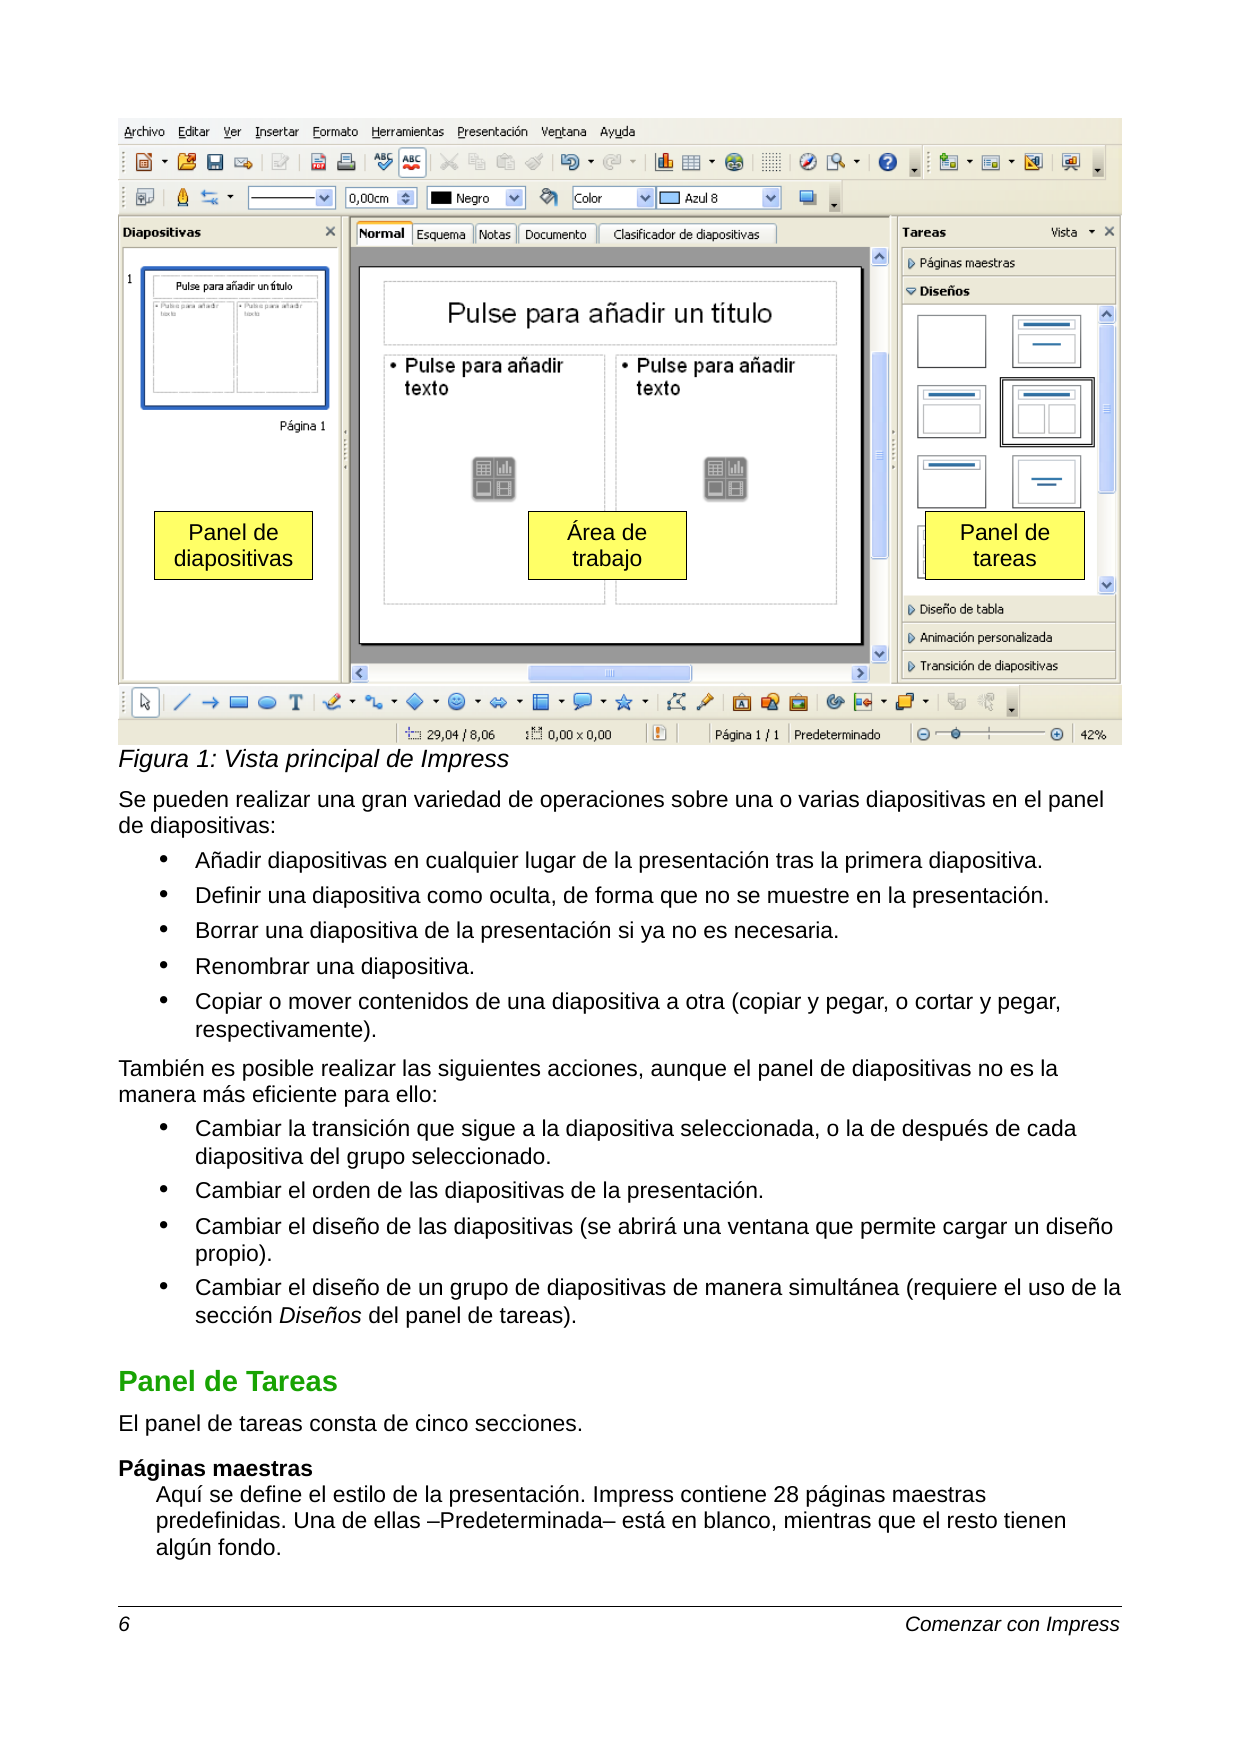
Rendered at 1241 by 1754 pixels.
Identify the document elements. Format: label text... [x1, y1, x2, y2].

list Se pueden realizar una gran variedad de operaciones sobre una o varias diapositivas en el panel de diapositivas: [118, 786, 1122, 838]
list Añadir diapositivas en cualquier lugar de la presentación tras la primera diapositiva. [156, 845, 1122, 874]
list El panel de tareas consta de cinco secciones. [118, 1409, 1122, 1436]
list Cambiar el diseño de las diapositivas (se abrirá una ventana que permite cargar un diseño propio). [156, 1211, 1122, 1266]
list Cambiar el orden de las diapositivas de la presentación. [156, 1175, 1122, 1204]
list Definir una diapositiva como oculta, de forma que no se muestre en la presentación. [156, 880, 1122, 909]
subtitle Panel de Tareas [118, 1363, 1122, 1397]
list Cambiar la transición que sigue a la diapositiva seleccionada, o la de después de cada diapositiva del grupo seleccionado. [156, 1114, 1122, 1169]
list Borrar una diapositiva de la presentación si ya no es necesaria. [156, 916, 1122, 945]
list También es posible realizar las siguientes acciones, aunque el panel de diapositivas no es la manera más eficiente para ello: [118, 1054, 1122, 1107]
text Aquí se define el estilo de la presentación. Impress contiene 28 páginas maestras predefinidas. Una de ellas –Predeterminada– está en blanco, mientras que el resto tienen algún fondo. [156, 1481, 1122, 1560]
list Copiar o mover contenidos de una diapositiva a otra (copiar y pegar, o cortar y pegar, respectivamente). [156, 987, 1122, 1042]
text Páginas maestras [118, 1455, 1122, 1481]
list Renombrar una diapositiva. [156, 951, 1122, 980]
picture [118, 118, 1122, 745]
text Figura 1: Vista principal de Impress [118, 745, 1122, 773]
list Cambiar el diseño de un grupo de diapositivas de manera simultánea (requiere el uso de la sección Diseños del panel de tareas). [156, 1273, 1122, 1328]
